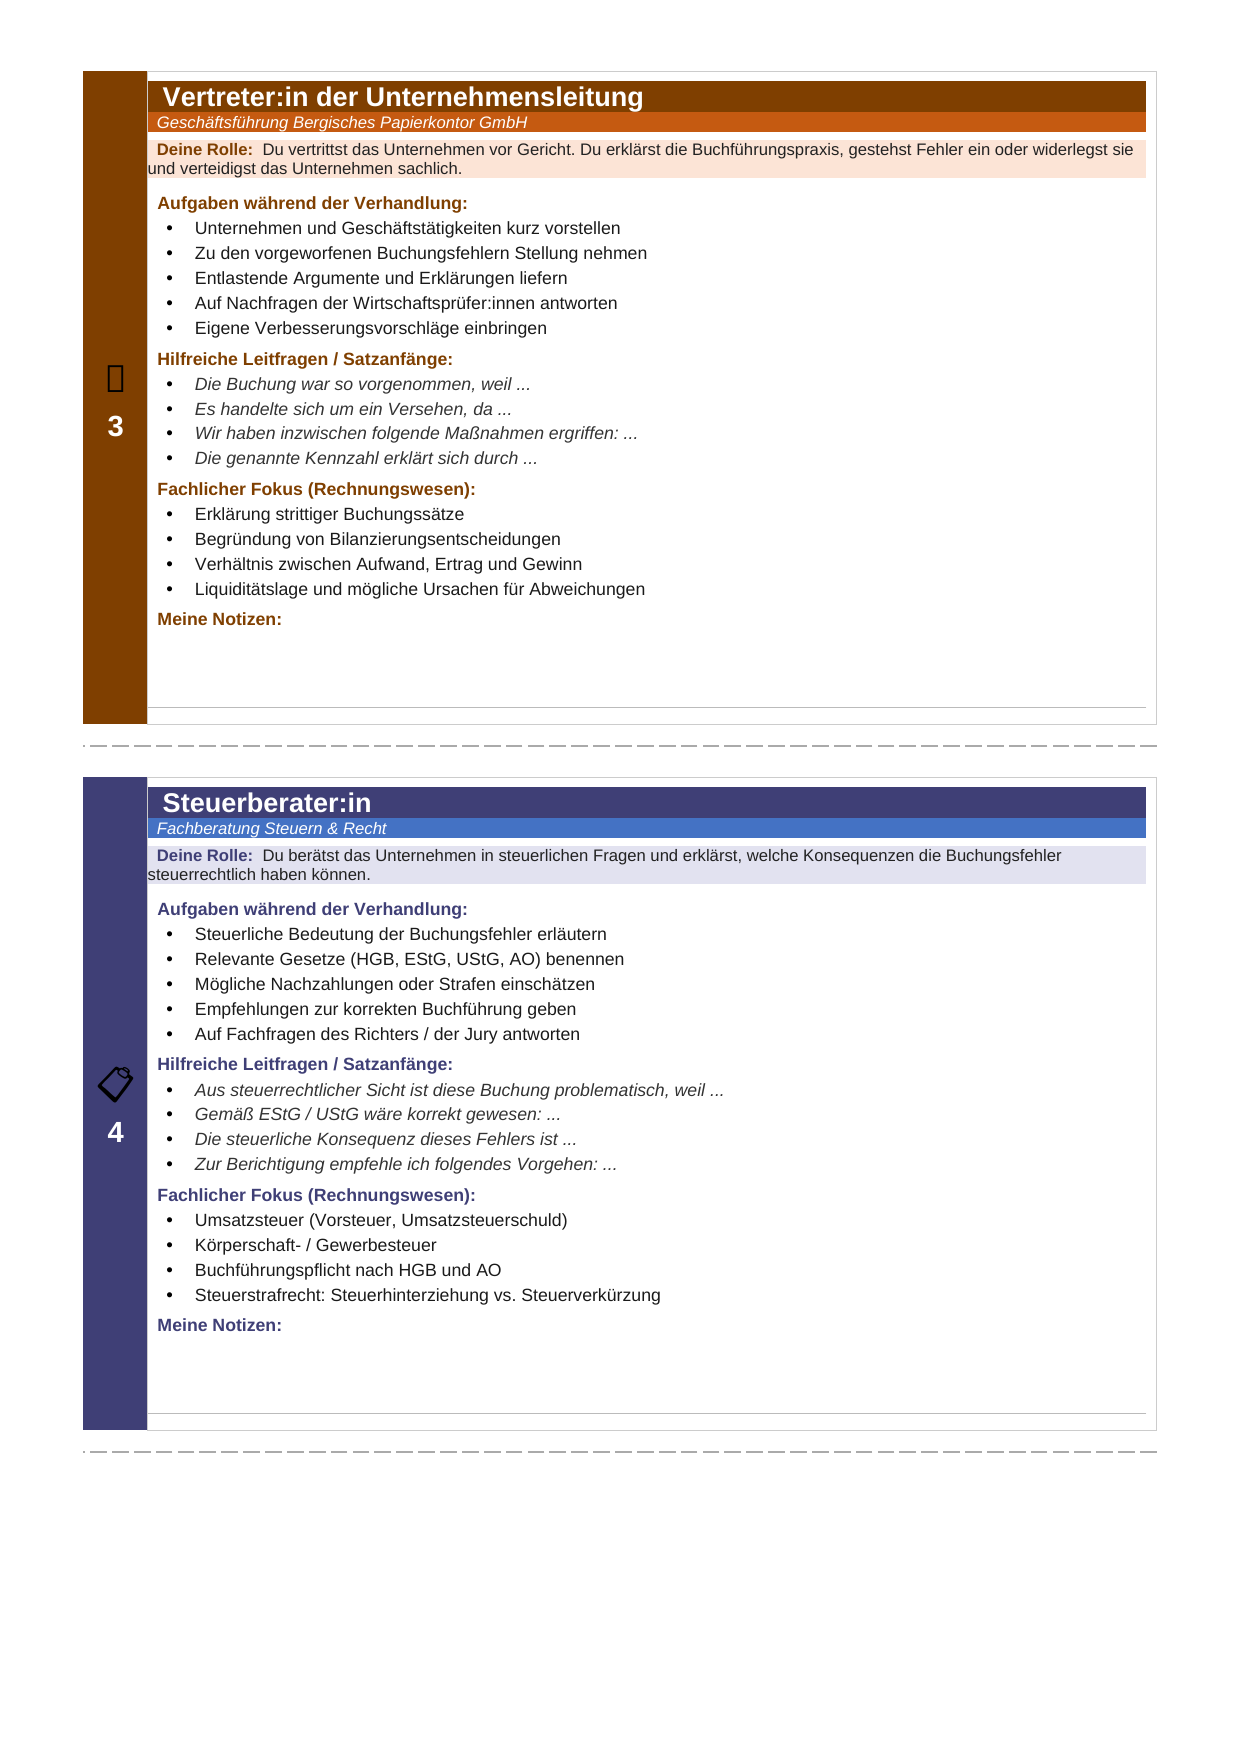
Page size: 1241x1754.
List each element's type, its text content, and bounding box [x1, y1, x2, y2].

table_header Steuerberater:in Fachberatung Steuern & Recht Deine Rolle: Du berätst das Unternehmen in steuerlichen Fragen und erklärst, welche Konsequenzen die Buchungsfehler steuerrechtlich haben können. Aufgaben während der Verhandlung: Steuerliche Bedeutung der Buchungsfehler erläutern Relevante Gesetze (HGB, EStG, UStG, AO) benennen Mögliche Nachzahlungen oder Strafen einschätzen Empfehlungen zur korrekten Buchführung geben Auf Fachfragen des Richters / der Jury antworten Hilfreiche Leitfragen / Satzanfänge: Aus steuerrechtlicher Sicht ist diese Buchung problematisch, weil ... Gemäß EStG / UStG wäre korrekt gewesen: ... Die steuerliche Konsequenz dieses Fehlers ist ... Zur Berichtigung empfehle ich folgendes Vorgehen: ... Fachlicher Fokus (Rechnungswesen): Umsatzsteuer (Vorsteuer, Umsatzsteuerschuld) Körperschaft- / Gewerbesteuer Buchführungspflicht nach HGB und AO Steuerstrafrecht: Steuerhinterziehung vs. Steuerverkürzung Meine Notizen: [148, 778, 1156, 1430]
table_header 📋 4 [83, 777, 147, 1430]
table_header 🏢 3 [83, 71, 147, 724]
table_header Vertreter:in der Unternehmensleitung Geschäftsführung Bergisches Papierkontor GmbH Deine Rolle: Du vertrittst das Unternehmen vor Gericht. Du erklärst die Buchführungspraxis, gestehst Fehler ein oder widerlegst sie und verteidigst das Unternehmen sachlich. Aufgaben während der Verhandlung: Unternehmen und Geschäftstätigkeiten kurz vorstellen Zu den vorgeworfenen Buchungsfehlern Stellung nehmen Entlastende Argumente und Erklärungen liefern Auf Nachfragen der Wirtschaftsprüfer:innen antworten Eigene Verbesserungsvorschläge einbringen Hilfreiche Leitfragen / Satzanfänge: Die Buchung war so vorgenommen, weil ... Es handelte sich um ein Versehen, da ... Wir haben inzwischen folgende Maßnahmen ergriffen: ... Die genannte Kennzahl erklärt sich durch ... Fachlicher Fokus (Rechnungswesen): Erklärung strittiger Buchungssätze Begründung von Bilanzierungsentscheidungen Verhältnis zwischen Aufwand, Ertrag und Gewinn Liquiditätslage und mögliche Ursachen für Abweichungen Meine Notizen: [148, 72, 1156, 724]
